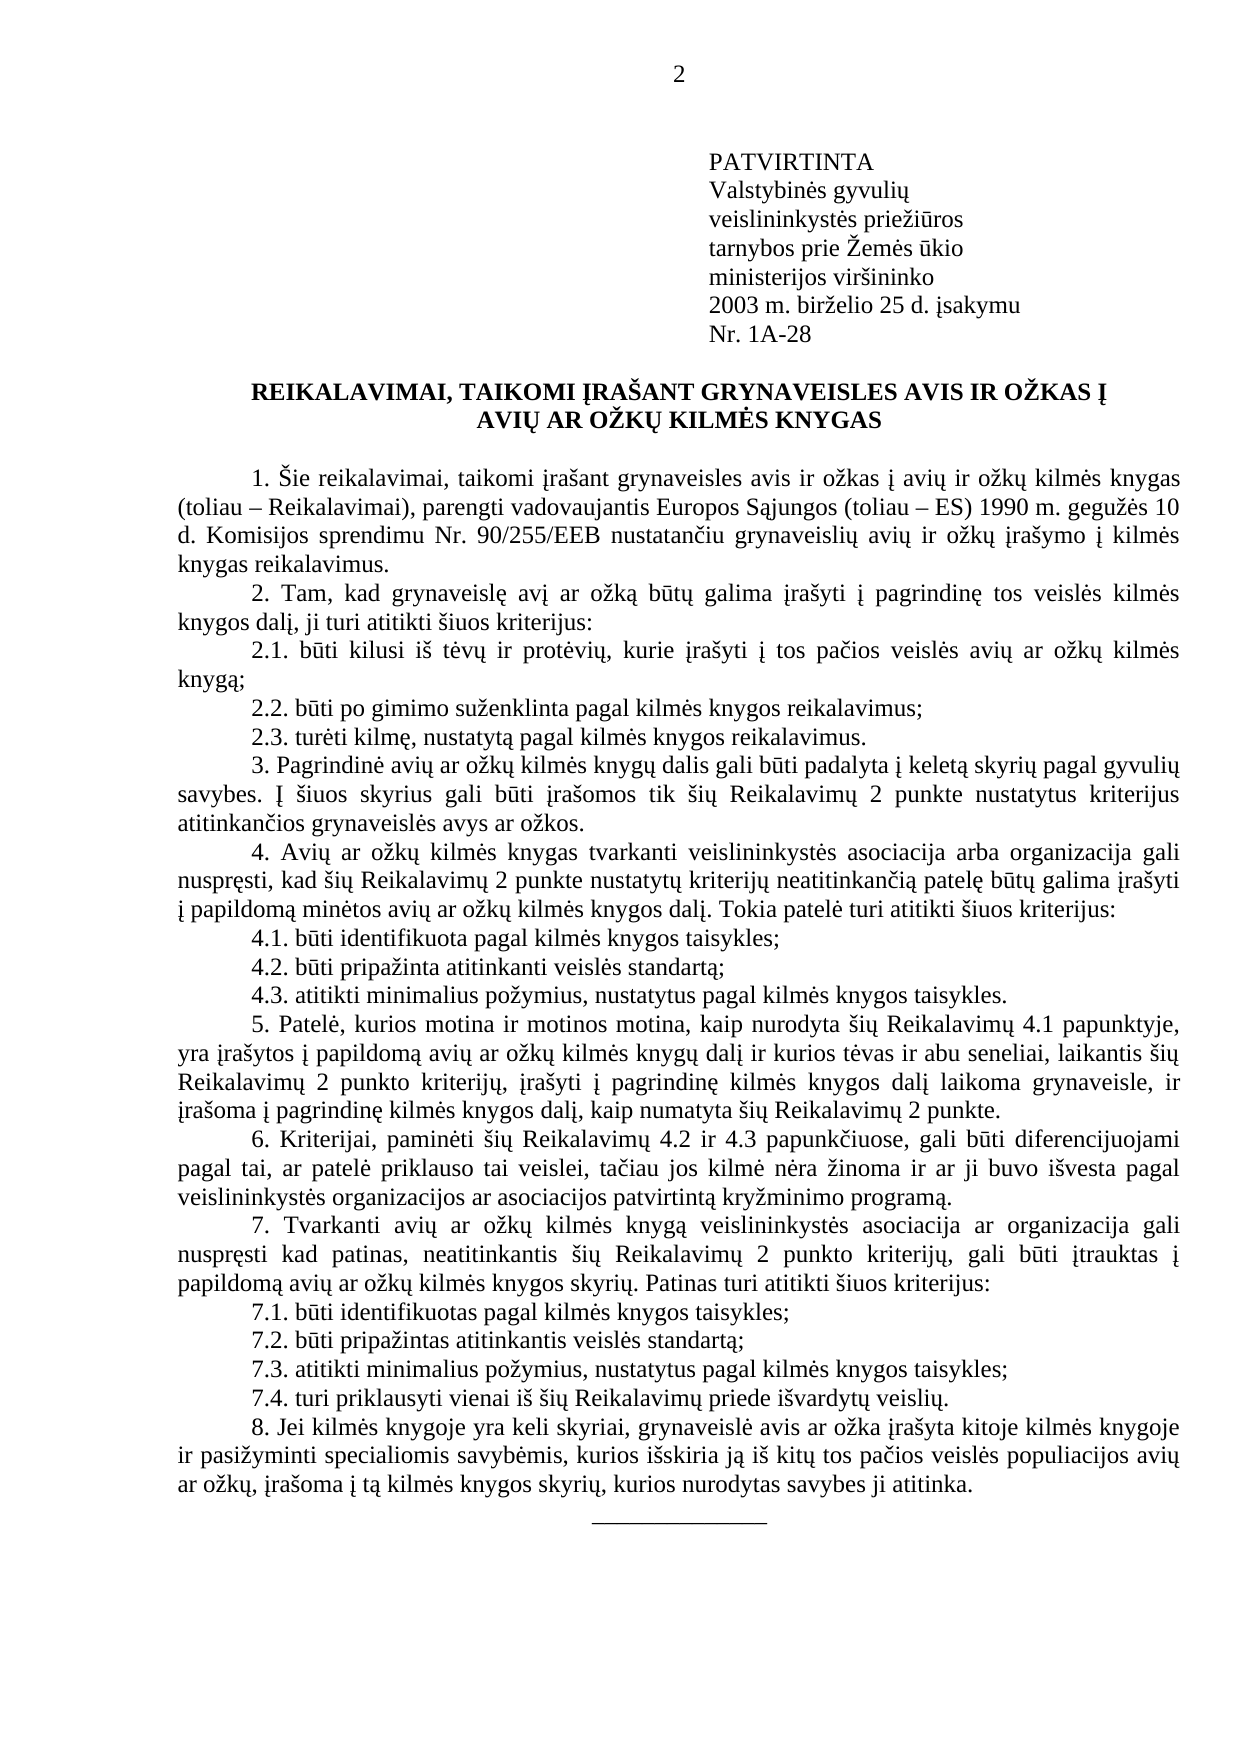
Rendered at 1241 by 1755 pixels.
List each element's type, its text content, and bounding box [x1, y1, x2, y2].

text ministerijos viršininko [177, 262, 1181, 291]
text 7.4. turi priklausyti vienai iš šių Reikalavimų priede išvardytų veislių. [177, 1383, 1181, 1412]
text 8. Jei kilmės knygoje yra keli skyriai, grynaveislė avis ar ožka įrašyta kitoje kilmės knygoje ir pasižyminti specialiomis savybėmis, kurios išskiria ją iš kitų tos pačios veislės populiacijos avių ar ožkų, įrašoma į tą kilmės knygos skyrių, kurios nurodytas savybes ji atitinka. [177, 1412, 1181, 1498]
text ______________ [177, 1498, 1181, 1527]
text 7.1. būti identifikuotas pagal kilmės knygos taisykles; [177, 1297, 1181, 1326]
text 7. Tvarkanti avių ar ožkų kilmės knygą veislininkystės asociacija ar organizacija gali nuspręsti kad patinas, neatitinkantis šių Reikalavimų 2 punkto kriterijų, gali būti įtrauktas į papildomą avių ar ožkų kilmės knygos skyrių. Patinas turi atitikti šiuos kriterijus: [177, 1211, 1181, 1297]
text 4.2. būti pripažinta atitinkanti veislės standartą; [177, 952, 1181, 981]
text 4.1. būti identifikuota pagal kilmės knygos taisykles; [177, 923, 1181, 952]
text Nr. 1A-28 [177, 319, 1181, 348]
text 4. Avių ar ožkų kilmės knygas tvarkanti veislininkystės asociacija arba organizacija gali nuspręsti, kad šių Reikalavimų 2 punkte nustatytų kriterijų neatitinkančią patelę būtų galima įrašyti į papildomą minėtos avių ar ožkų kilmės knygos dalį. Tokia patelė turi atitikti šiuos kriterijus: [177, 837, 1181, 923]
text veislininkystės priežiūros [177, 204, 1181, 233]
text avių ar ožkų kilmės knygas [177, 406, 1181, 434]
text 6. Kriterijai, paminėti šių Reikalavimų 4.2 ir 4.3 papunkčiuose, gali būti diferencijuojami pagal tai, ar patelė priklauso tai veislei, tačiau jos kilmė nėra žinoma ir ar ji buvo išvesta pagal veislininkystės organizacijos ar asociacijos patvirtintą kryžminimo programą. [177, 1124, 1181, 1211]
text PATVIRTINTA [177, 147, 1181, 176]
text 2. Tam, kad grynaveislę avį ar ožką būtų galima įrašyti į pagrindinę tos veislės kilmės knygos dalį, ji turi atitikti šiuos kriterijus: [177, 578, 1181, 636]
text 2.1. būti kilusi iš tėvų ir protėvių, kurie įrašyti į tos pačios veislės avių ar ožkų kilmės knygą; [177, 636, 1181, 693]
text 7.2. būti pripažintas atitinkantis veislės standartą; [177, 1326, 1181, 1354]
text 5. Patelė, kurios motina ir motinos motina, kaip nurodyta šių Reikalavimų 4.1 papunktyje, yra įrašytos į papildomą avių ar ožkų kilmės knygų dalį ir kurios tėvas ir abu seneliai, laikantis šių Reikalavimų 2 punkto kriterijų, įrašyti į pagrindinę kilmės knygos dalį laikoma grynaveisle, ir įrašoma į pagrindinę kilmės knygos dalį, kaip numatyta šių Reikalavimų 2 punkte. [177, 1009, 1181, 1124]
text 7.3. atitikti minimalius požymius, nustatytus pagal kilmės knygos taisykles; [177, 1354, 1181, 1383]
text 3. Pagrindinė avių ar ožkų kilmės knygų dalis gali būti padalyta į keletą skyrių pagal gyvulių savybes. Į šiuos skyrius gali būti įrašomos tik šių Reikalavimų 2 punkte nustatytus kriterijus atitinkančios grynaveislės avys ar ožkos. [177, 751, 1181, 837]
text 4.3. atitikti minimalius požymius, nustatytus pagal kilmės knygos taisykles. [177, 981, 1181, 1009]
text Valstybinės gyvulių [177, 176, 1181, 204]
text 1. Šie reikalavimai, taikomi įrašant grynaveisles avis ir ožkas į avių ir ožkų kilmės knygas (toliau – Reikalavimai), parengti vadovaujantis Europos Sąjungos (toliau – ES) 1990 m. gegužės 10 d. Komisijos sprendimu Nr. 90/255/EEB nustatančiu grynaveislių avių ir ožkų įrašymo į kilmės knygas reikalavimus. [177, 463, 1181, 578]
text tarnybos prie Žemės ūkio [177, 233, 1181, 262]
text 2003 m. birželio 25 d. įsakymu [177, 291, 1181, 319]
text 2.2. būti po gimimo suženklinta pagal kilmės knygos reikalavimus; [177, 693, 1181, 722]
text 2.3. turėti kilmę, nustatytą pagal kilmės knygos reikalavimus. [177, 722, 1181, 751]
text reikalavimai, taikomi įrašant grynaveisles avis ir ožkas į [177, 377, 1181, 406]
